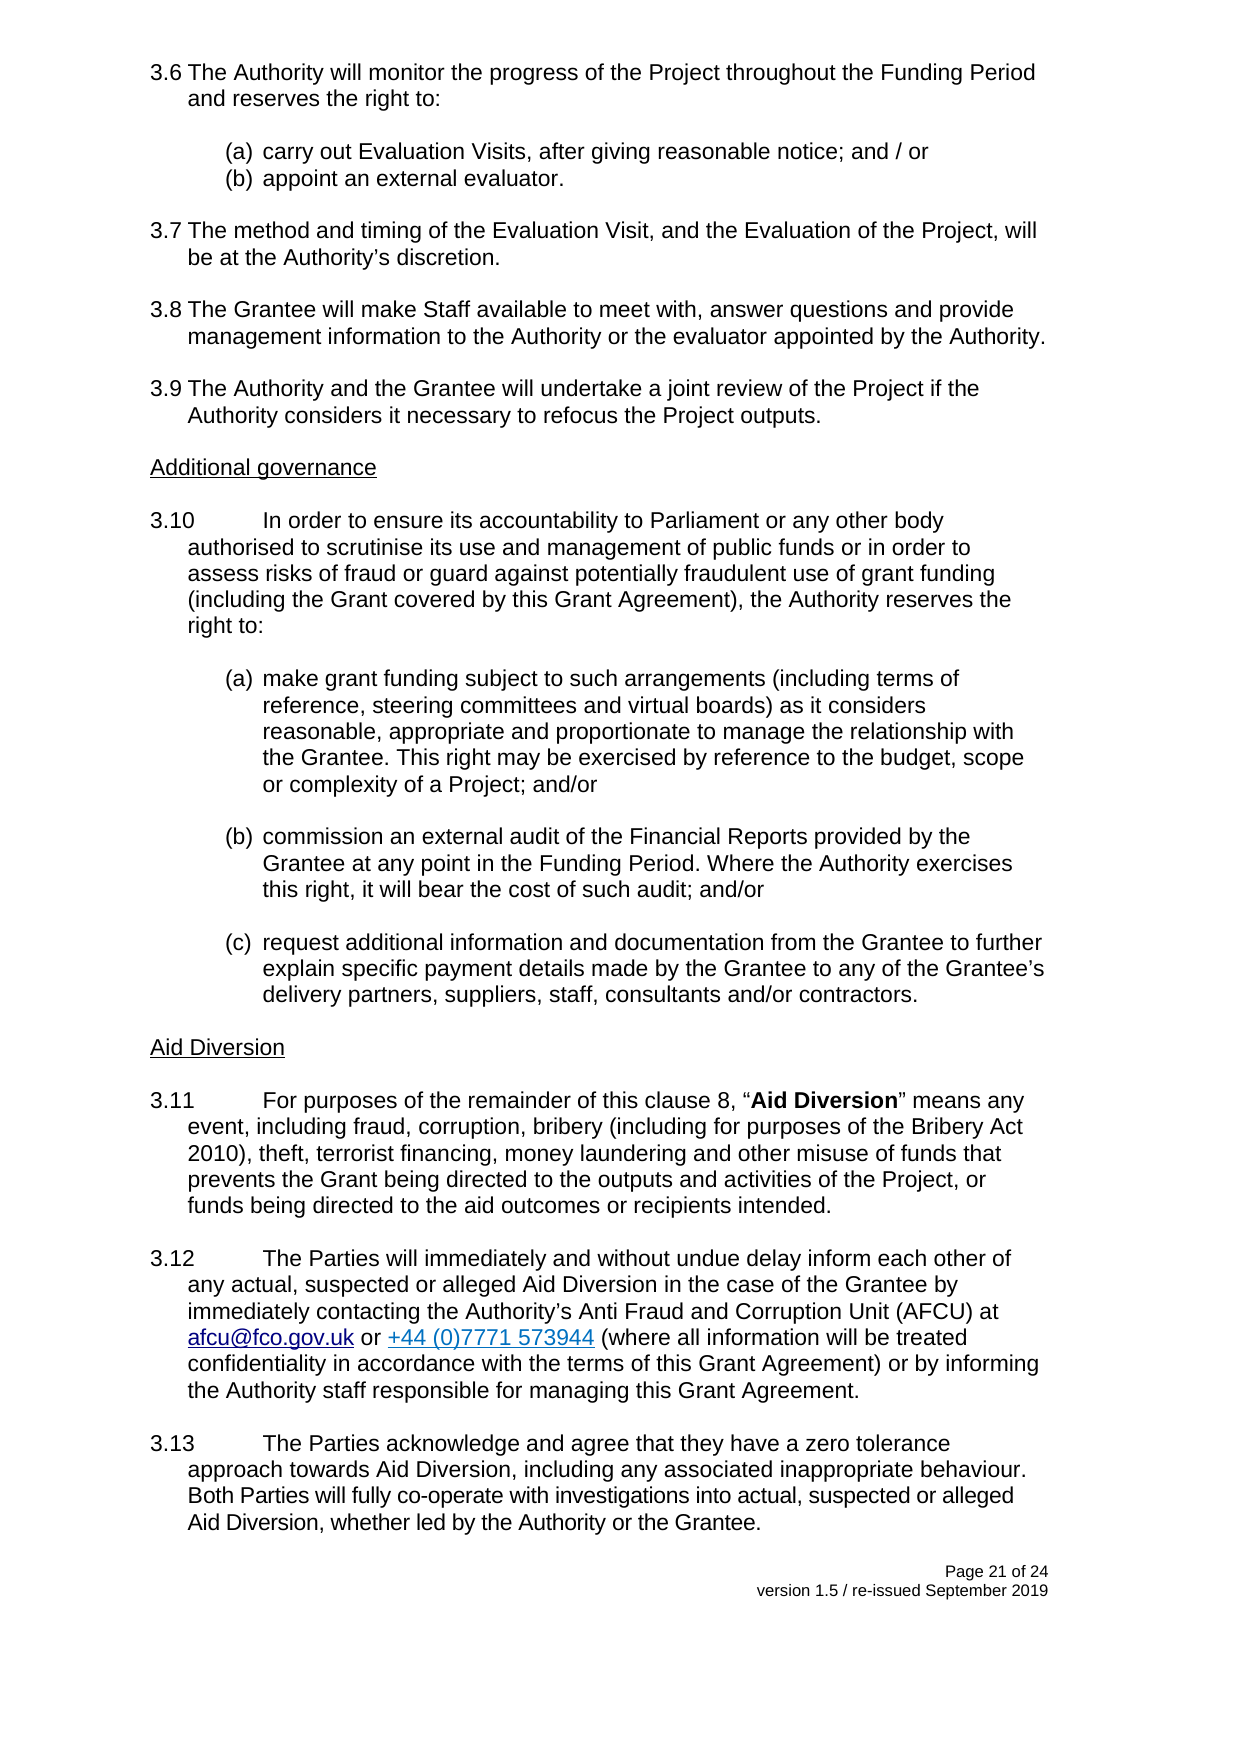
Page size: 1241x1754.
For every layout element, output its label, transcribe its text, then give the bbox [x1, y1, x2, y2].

list The Parties will immediately and without undue delay inform each other of any actual, suspected or alleged Aid Diversion in the case of the Grantee by immediately contacting the Authority’s Anti Fraud and Corruption Unit (AFCU) at afcu@fco.gov.uk or +44 (0)7771 573944 (where all information will be treated confidentiality in accordance with the terms of this Grant Agreement) or by informing the Authority staff responsible for managing this Grant Agreement. [150, 1245, 1048, 1403]
list make grant funding subject to such arrangements (including terms of reference, steering committees and virtual boards) as it considers reasonable, appropriate and proportionate to manage the relationship with the Grantee. This right may be exercised by reference to the budget, scope or complexity of a Project; and/or [225, 665, 1048, 797]
list request additional information and documentation from the Grantee to further explain specific payment details made by the Grantee to any of the Grantee’s delivery partners, suppliers, staff, consultants and/or contractors. [225, 929, 1048, 1008]
list The Parties acknowledge and agree that they have a zero tolerance approach towards Aid Diversion, including any associated inappropriate behaviour. Both Parties will fully co-operate with investigations into actual, suspected or alleged Aid Diversion, whether led by the Authority or the Grantee. [150, 1429, 1048, 1535]
list In order to ensure its accountability to Parliament or any other body authorised to scrutinise its use and management of public funds or in order to assess risks of fraud or guard against potentially fraudulent use of grant funding (including the Grant covered by this Grant Agreement), the Authority reserves the right to: [150, 507, 1048, 639]
text Additional governance [150, 454, 1048, 481]
text Aid Diversion [150, 1034, 1048, 1061]
list commission an external audit of the Financial Reports provided by the Grantee at any point in the Funding Period. Where the Authority exercises this right, it will bear the cost of such audit; and/or [225, 823, 1048, 902]
list The Authority will monitor the progress of the Project throughout the Funding Period and reserves the right to: [150, 59, 1048, 112]
list carry out Evaluation Visits, after giving reasonable notice; and / or [225, 138, 1048, 164]
list The Authority and the Grantee will undertake a joint review of the Project if the Authority considers it necessary to refocus the Project outputs. [150, 375, 1048, 428]
list For purposes of the remainder of this clause 8, “Aid Diversion” means any event, including fraud, corruption, bribery (including for purposes of the Bribery Act 2010), theft, terrorist financing, money laundering and other misuse of funds that prevents the Grant being directed to the outputs and activities of the Project, or funds being directed to the aid outcomes or recipients intended. [150, 1087, 1048, 1219]
list The method and timing of the Evaluation Visit, and the Evaluation of the Project, will be at the Authority’s discretion. [150, 217, 1048, 270]
list appoint an external evaluator. [225, 164, 1048, 191]
list The Grantee will make Staff available to meet with, answer questions and provide management information to the Authority or the evaluator appointed by the Authority. [150, 296, 1048, 349]
